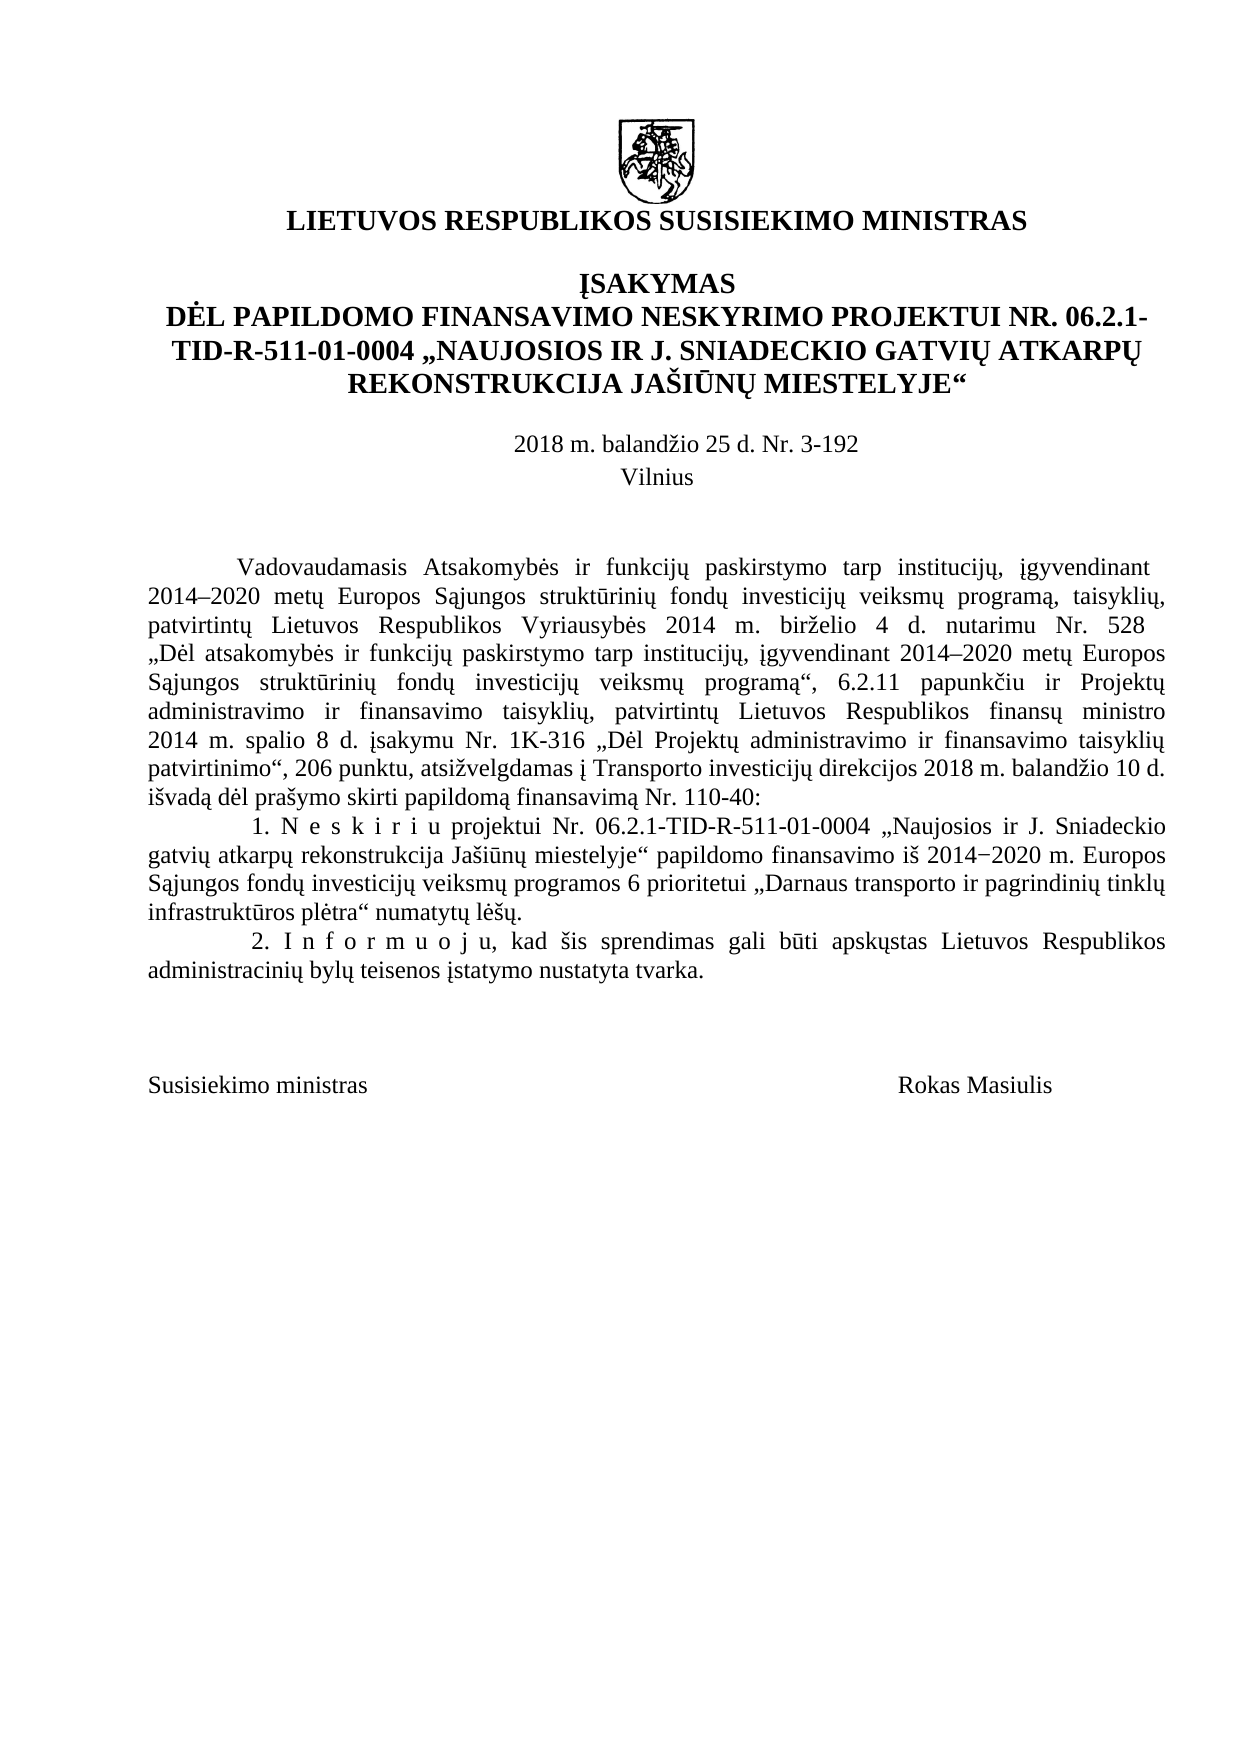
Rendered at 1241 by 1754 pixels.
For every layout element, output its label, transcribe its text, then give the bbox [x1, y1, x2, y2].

text 2018 m. balandžio 25 d. Nr. 3-192 [148, 429, 1166, 457]
text DĖL PAPILDOMO FINANSAVIMO NESKYRIMO PROJEKTUI NR. 06.2.1-TID-R-511-01-0004 „NAUJOSIOS IR J. SNIADECKIO GATVIŲ ATKARPŲ REKONSTRUKCIJA JAŠIŪNŲ MIESTELYJE“ [148, 299, 1166, 400]
text Vadovaudamasis Atsakomybės ir funkcijų paskirstymo tarp institucijų, įgyvendinant 2014–2020 metų Europos Sąjungos struktūrinių fondų investicijų veiksmų programą, taisyklių, patvirtintų Lietuvos Respublikos Vyriausybės 2014 m. birželio 4 d. nutarimu Nr. 528 „Dėl atsakomybės ir funkcijų paskirstymo tarp institucijų, įgyvendinant 2014–2020 metų Europos Sąjungos struktūrinių fondų investicijų veiksmų programą“, 6.2.11 papunkčiu ir Projektų administravimo ir finansavimo taisyklių, patvirtintų Lietuvos Respublikos finansų ministro 2014 m. spalio 8 d. įsakymu Nr. 1K-316 „Dėl Projektų administravimo ir finansavimo taisyklių patvirtinimo“, 206 punktu, atsižvelgdamas į Transporto investicijų direkcijos 2018 m. balandžio 10 d. išvadą dėl prašymo skirti papildomą finansavimą Nr. 110-40: [148, 552, 1166, 811]
text Vilnius [148, 462, 1166, 491]
text 2. Informuoju, kad šis sprendimas gali būti apskųstas Lietuvos Respublikos administracinių bylų teisenos įstatymo nustatyta tvarka. [148, 926, 1166, 983]
text LIETUVOS RESPUBLIKOS SUSISIEKIMO MINISTRAS [148, 203, 1166, 237]
text Susisiekimo ministras Rokas Masiulis [148, 1070, 1166, 1098]
text 1. N e s kiriu projektui Nr. 06.2.1-TID-R-511-01-0004 „Naujosios ir J. Sniadeckio gatvių atkarpų rekonstrukcija Jašiūnų miestelyje“ papildomo finansavimo iš 2014−2020 m. Europos Sąjungos fondų investicijų veiksmų programos 6 prioritetui „Darnaus transporto ir pagrindinių tinklų infrastruktūros plėtra“ numatytų lėšų. [148, 811, 1166, 926]
text ĮSAKYMAS [148, 266, 1166, 299]
